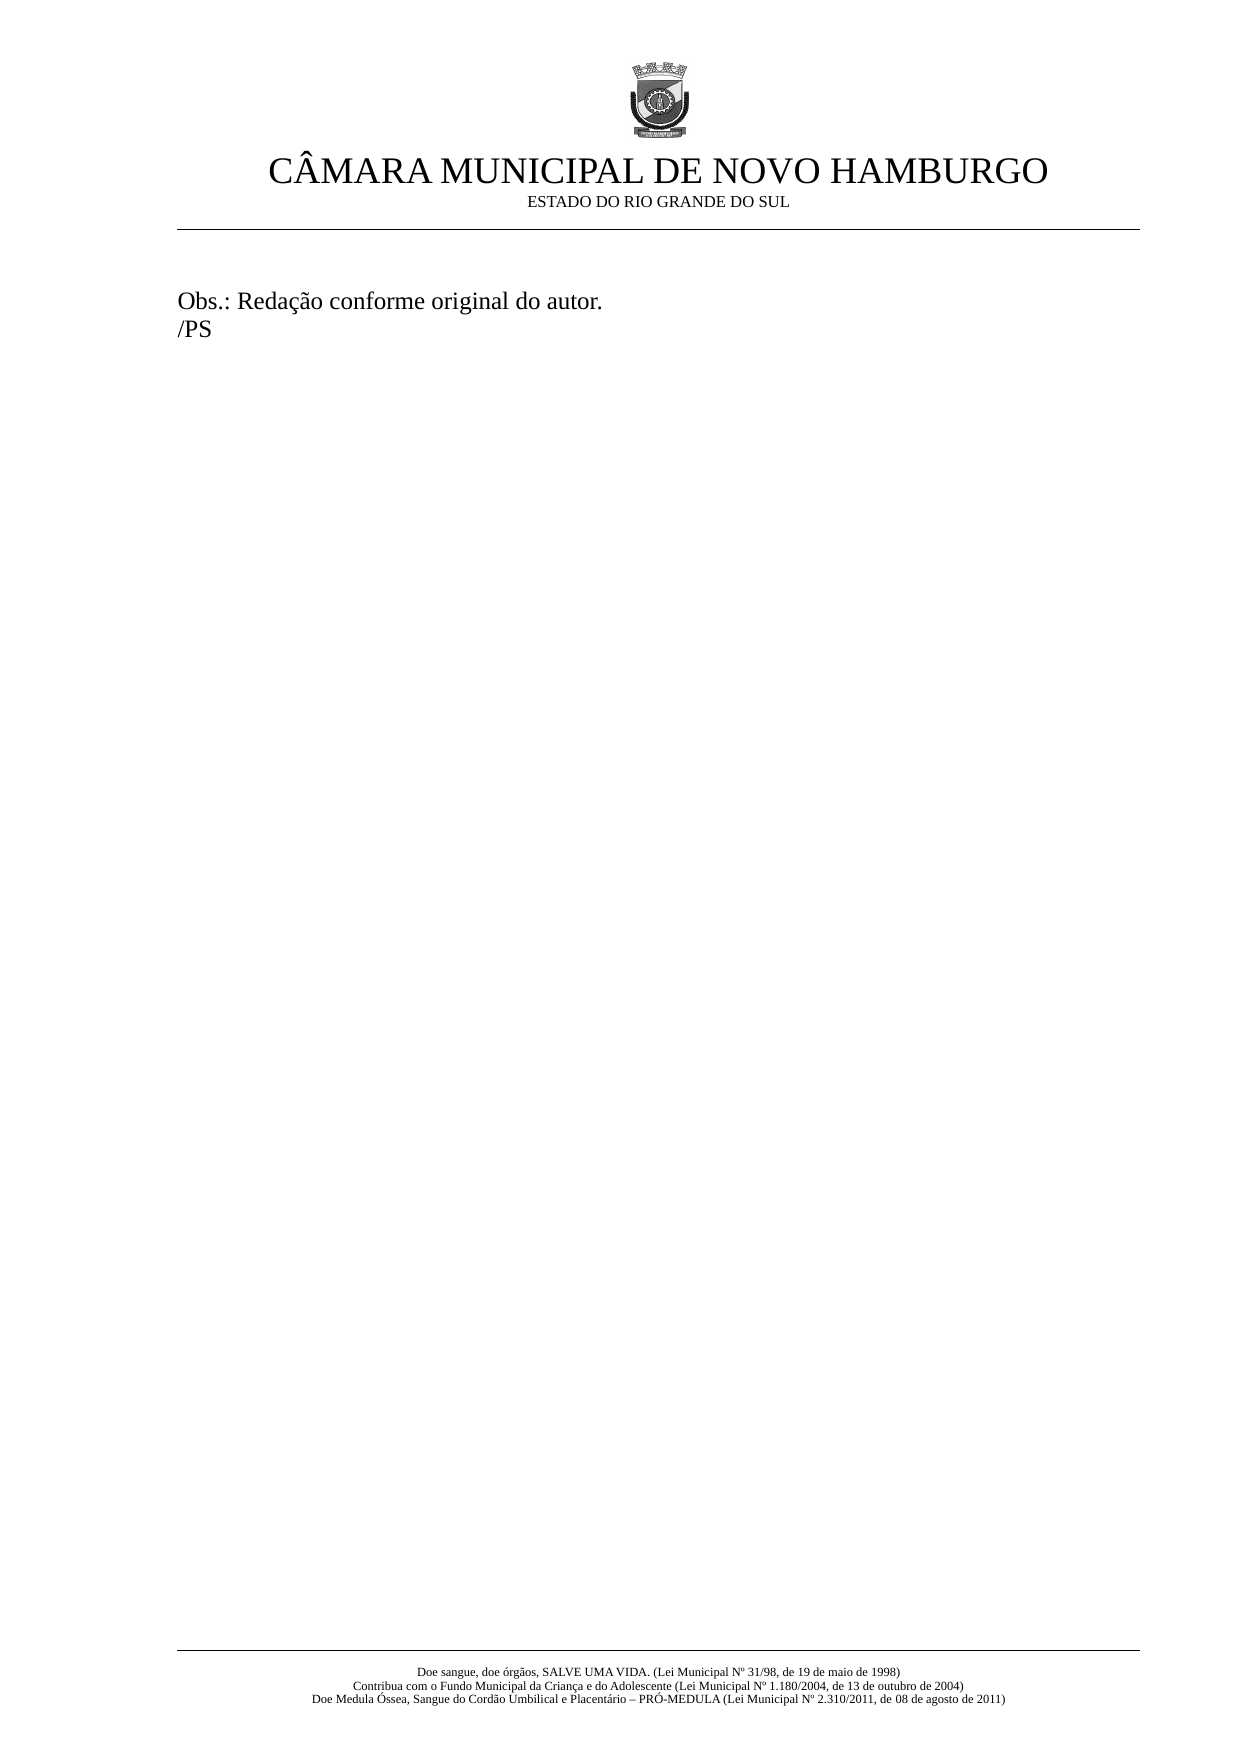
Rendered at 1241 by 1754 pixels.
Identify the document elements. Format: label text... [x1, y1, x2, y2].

text Obs.: Redação conforme original do autor. [177, 287, 1140, 315]
text /PS [177, 315, 1140, 343]
